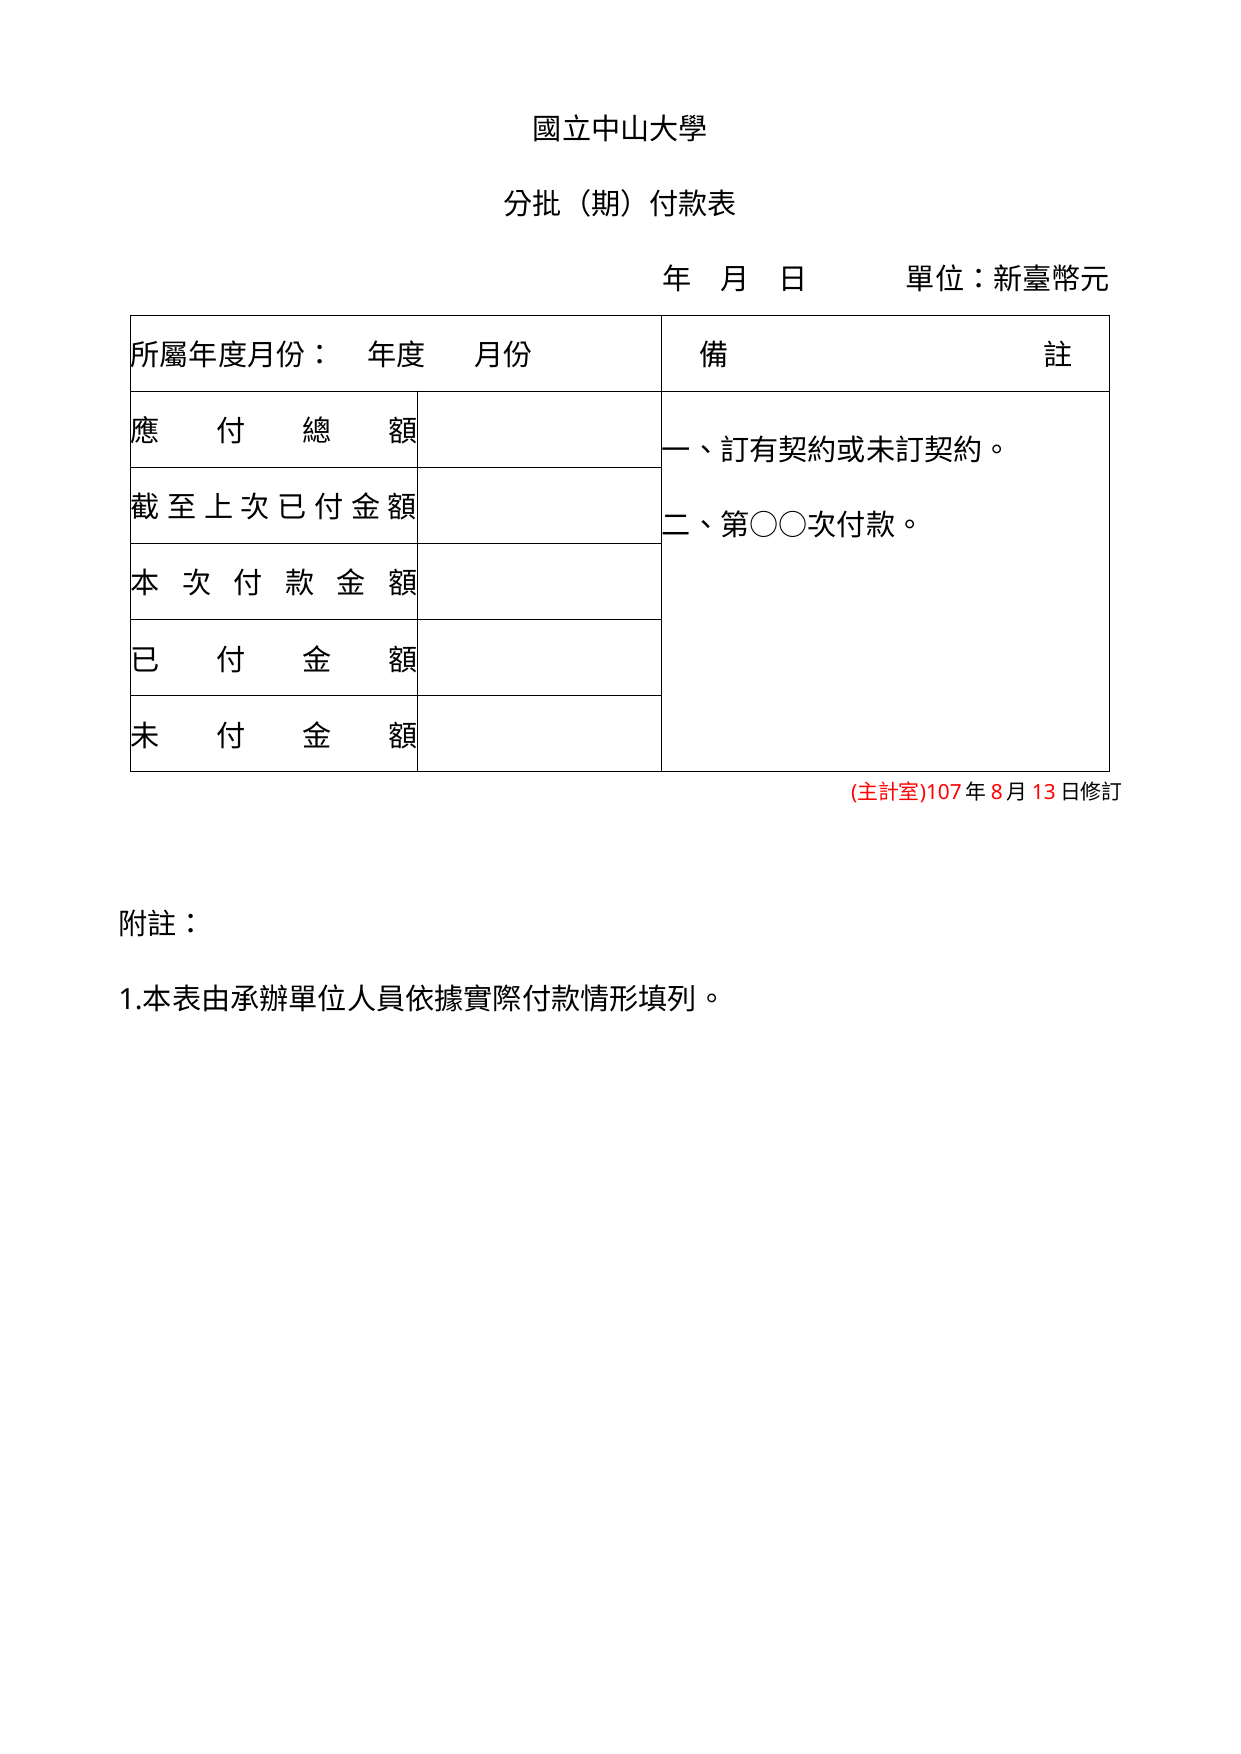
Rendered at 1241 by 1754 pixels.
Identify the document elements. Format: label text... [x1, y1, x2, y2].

table_header 國立中山大學 分批（期）付款表 年 月 日 單位：新臺幣元 [130, 90, 1110, 314]
table_cell 應付總額 [131, 392, 417, 467]
text 附註： [118, 884, 1122, 959]
text 1.本表由承辦單位人員依據實際付款情形填列。 [118, 959, 1122, 1034]
table_cell 截至上次已付金額 [131, 468, 417, 543]
text (主計室)107年8月13日修訂 [118, 772, 1122, 809]
table_cell 一、訂有契約或未訂契約。 二、第○○次付款。 [662, 392, 1109, 771]
table_cell 備註 [662, 316, 1109, 391]
table_cell [418, 392, 661, 467]
table_cell 所屬年度月份： 年度 月份 [131, 316, 661, 391]
table_cell [418, 468, 661, 543]
table_cell [418, 620, 661, 695]
table_cell [418, 544, 661, 619]
table_cell 未付金額 [131, 696, 417, 771]
table_cell 本次付款金額 [131, 544, 417, 619]
table_cell [418, 696, 661, 771]
table_cell 已付金額 [131, 620, 417, 695]
